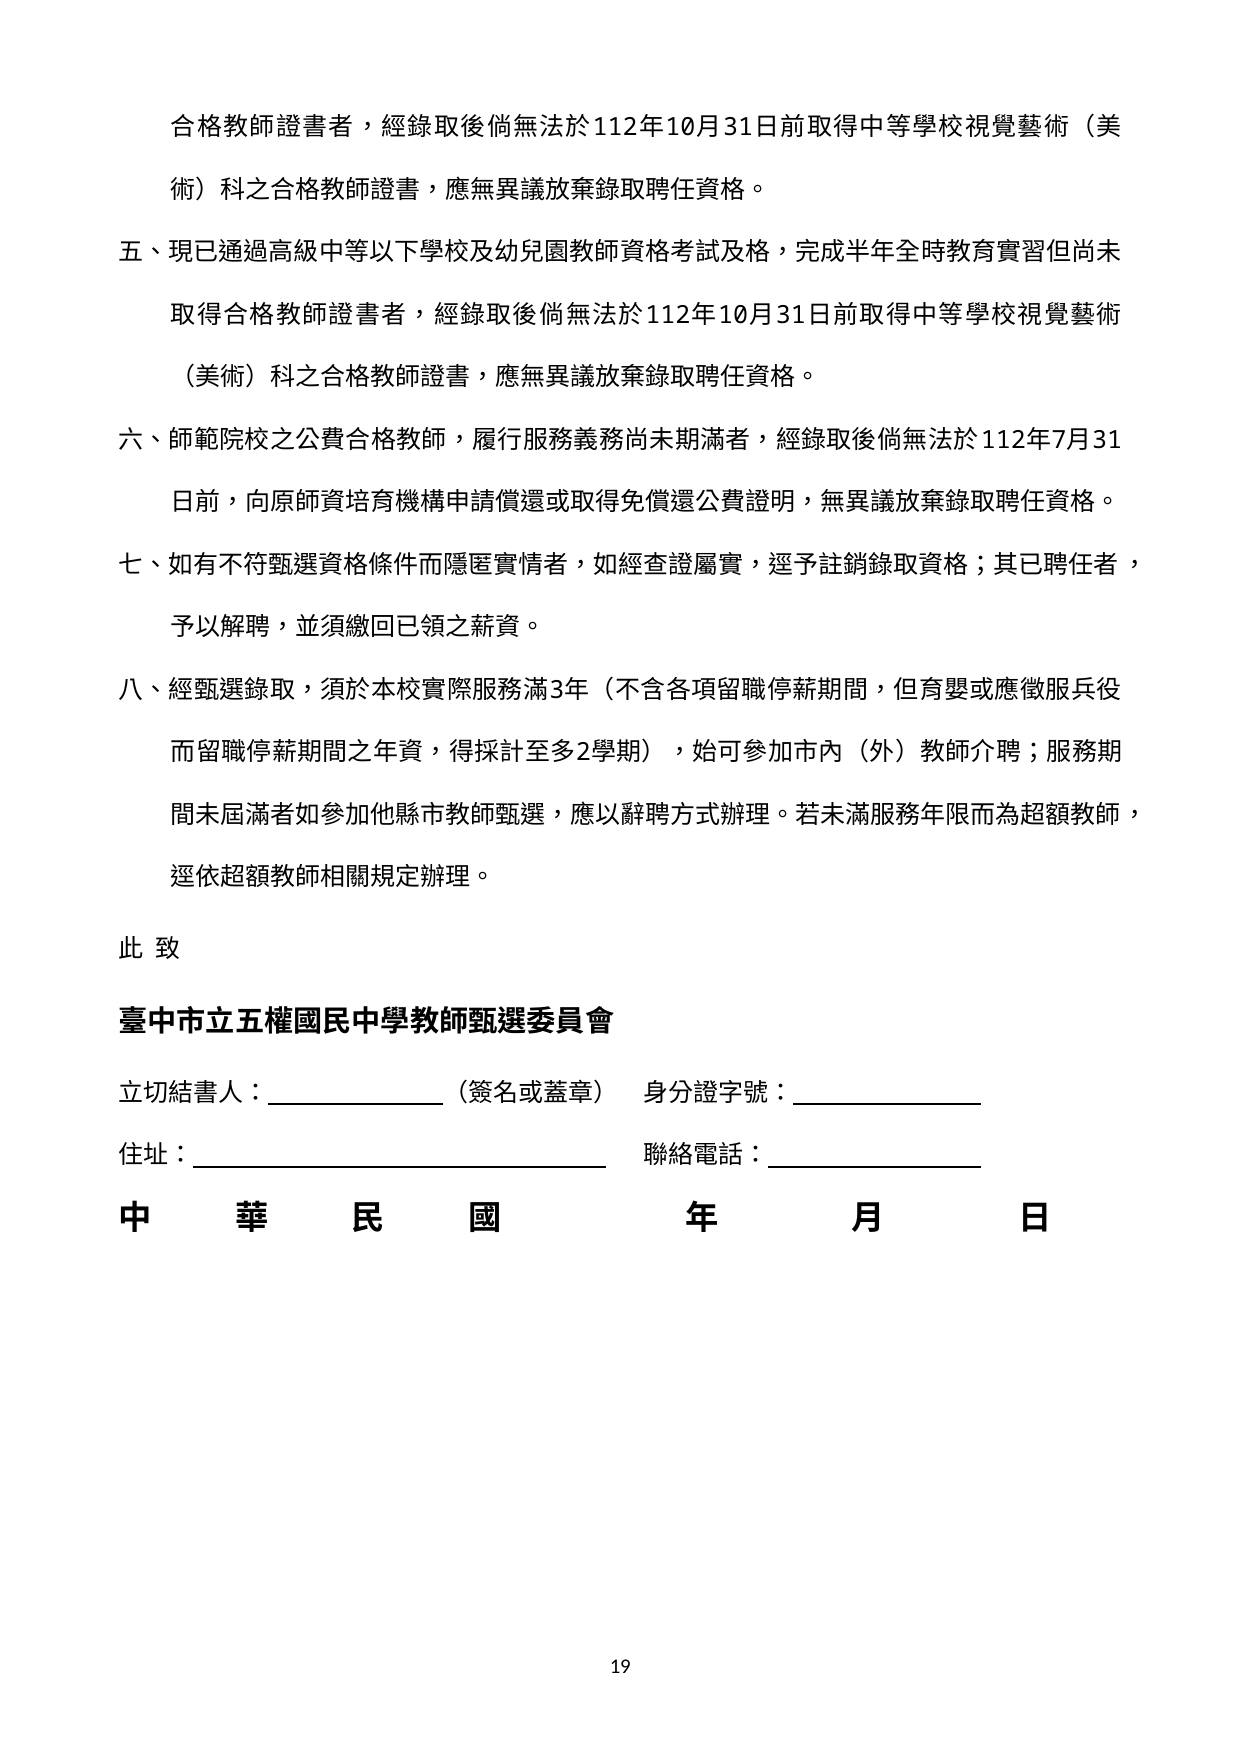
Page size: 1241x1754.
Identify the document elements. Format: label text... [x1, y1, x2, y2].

text 住址： 聯絡電話： [118, 1111, 1122, 1174]
text 合格教師證書者，經錄取後倘無法於112年10月31日前取得中等學校視覺藝術（美術）科之合格教師證書，應無異議放棄錄取聘任資格。 [118, 83, 1122, 208]
text 七、如有不符甄選資格條件而隱匿實情者，如經查證屬實，逕予註銷錄取資格；其已聘任者，予以解聘，並須繳回已領之薪資。 [118, 521, 1122, 646]
text 八、經甄選錄取，須於本校實際服務滿3年（不含各項留職停薪期間，但育嬰或應徵服兵役而留職停薪期間之年資，得採計至多2學期），始可參加市內（外）教師介聘；服務期間未屆滿者如參加他縣市教師甄選，應以辭聘方式辦理。若未滿服務年限而為超額教師，逕依超額教師相關規定辦理。 [118, 646, 1122, 896]
text 五、現已通過高級中等以下學校及幼兒園教師資格考試及格，完成半年全時教育實習但尚未取得合格教師證書者，經錄取後倘無法於112年10月31日前取得中等學校視覺藝術（美術）科之合格教師證書，應無異議放棄錄取聘任資格。 [118, 208, 1122, 396]
text 臺中市立五權國民中學教師甄選委員會 [118, 977, 1122, 1039]
text 此 致 [118, 905, 1122, 967]
text 立切結書人： （簽名或蓋章） 身分證字號： [118, 1049, 1122, 1111]
text 六、師範院校之公費合格教師，履行服務義務尚未期滿者，經錄取後倘無法於112年7月31日前，向原師資培育機構申請償還或取得免償還公費證明，無異議放棄錄取聘任資格。 [118, 396, 1122, 521]
text 中 華 民 國 年 月 日 [118, 1174, 1122, 1236]
